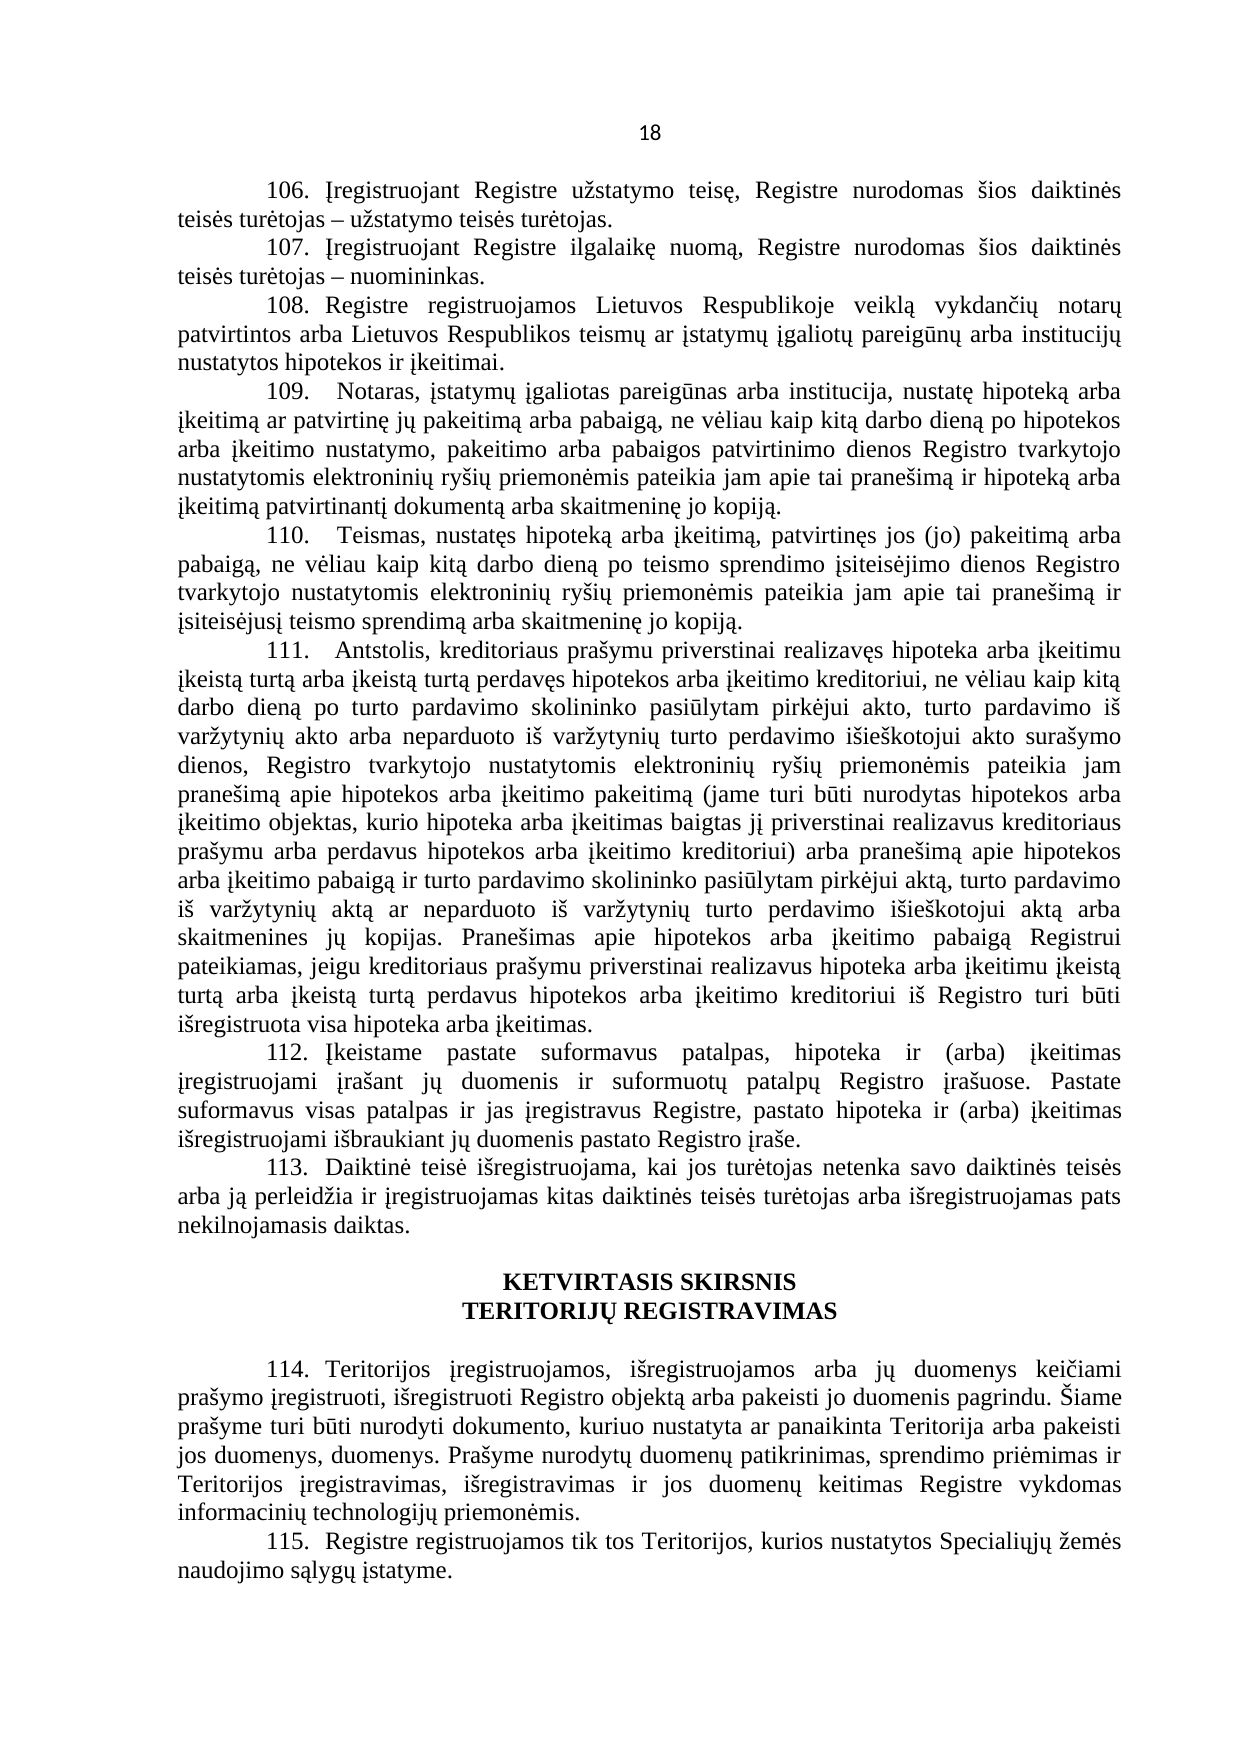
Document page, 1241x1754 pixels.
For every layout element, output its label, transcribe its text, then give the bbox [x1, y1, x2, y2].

text 113. Daiktinė teisė išregistruojama, kai jos turėtojas netenka savo daiktinės teisės arba ją perleidžia ir įregistruojamas kitas daiktinės teisės turėtojas arba išregistruojamas pats nekilnojamasis daiktas. [177, 1152, 1122, 1239]
text KETVIRTASIS SKIRSNIS [177, 1267, 1122, 1296]
text 107. Įregistruojant Registre ilgalaikę nuomą, Registre nurodomas šios daiktinės teisės turėtojas – nuomininkas. [177, 232, 1122, 290]
text 111. Antstolis, kreditoriaus prašymu priverstinai realizavęs hipoteka arba įkeitimu įkeistą turtą arba įkeistą turtą perdavęs hipotekos arba įkeitimo kreditoriui, ne vėliau kaip kitą darbo dieną po turto pardavimo skolininko pasiūlytam pirkėjui akto, turto pardavimo iš varžytynių akto arba neparduoto iš varžytynių turto perdavimo išieškotojui akto surašymo dienos, Registro tvarkytojo nustatytomis elektroninių ryšių priemonėmis pateikia jam pranešimą apie hipotekos arba įkeitimo pakeitimą (jame turi būti nurodytas hipotekos arba įkeitimo objektas, kurio hipoteka arba įkeitimas baigtas jį priverstinai realizavus kreditoriaus prašymu arba perdavus hipotekos arba įkeitimo kreditoriui) arba pranešimą apie hipotekos arba įkeitimo pabaigą ir turto pardavimo skolininko pasiūlytam pirkėjui aktą, turto pardavimo iš varžytynių aktą ar neparduoto iš varžytynių turto perdavimo išieškotojui aktą arba skaitmenines jų kopijas. Pranešimas apie hipotekos arba įkeitimo pabaigą Registrui pateikiamas, jeigu kreditoriaus prašymu priverstinai realizavus hipoteka arba įkeitimu įkeistą turtą arba įkeistą turtą perdavus hipotekos arba įkeitimo kreditoriui iš Registro turi būti išregistruota visa hipoteka arba įkeitimas. [177, 635, 1122, 1037]
text 115. Registre registruojamos tik tos Teritorijos, kurios nustatytos Specialiųjų žemės naudojimo sąlygų įstatyme. [177, 1526, 1122, 1584]
text 108. Registre registruojamos Lietuvos Respublikoje veiklą vykdančių notarų patvirtintos arba Lietuvos Respublikos teismų ar įstatymų įgaliotų pareigūnų arba institucijų nustatytos hipotekos ir įkeitimai. [177, 290, 1122, 376]
text TERITORIJŲ REGISTRAVIMAS [177, 1296, 1122, 1325]
text 114. Teritorijos įregistruojamos, išregistruojamos arba jų duomenys keičiami prašymo įregistruoti, išregistruoti Registro objektą arba pakeisti jo duomenis pagrindu. Šiame prašyme turi būti nurodyti dokumento, kuriuo nustatyta ar panaikinta Teritorija arba pakeisti jos duomenys, duomenys. Prašyme nurodytų duomenų patikrinimas, sprendimo priėmimas ir Teritorijos įregistravimas, išregistravimas ir jos duomenų keitimas Registre vykdomas informacinių technologijų priemonėmis. [177, 1354, 1122, 1526]
text 110. Teismas, nustatęs hipoteką arba įkeitimą, patvirtinęs jos (jo) pakeitimą arba pabaigą, ne vėliau kaip kitą darbo dieną po teismo sprendimo įsiteisėjimo dienos Registro tvarkytojo nustatytomis elektroninių ryšių priemonėmis pateikia jam apie tai pranešimą ir įsiteisėjusį teismo sprendimą arba skaitmeninę jo kopiją. [177, 520, 1122, 635]
text 109. Notaras, įstatymų įgaliotas pareigūnas arba institucija, nustatę hipoteką arba įkeitimą ar patvirtinę jų pakeitimą arba pabaigą, ne vėliau kaip kitą darbo dieną po hipotekos arba įkeitimo nustatymo, pakeitimo arba pabaigos patvirtinimo dienos Registro tvarkytojo nustatytomis elektroninių ryšių priemonėmis pateikia jam apie tai pranešimą ir hipoteką arba įkeitimą patvirtinantį dokumentą arba skaitmeninę jo kopiją. [177, 376, 1122, 520]
text 106. Įregistruojant Registre užstatymo teisę, Registre nurodomas šios daiktinės teisės turėtojas – užstatymo teisės turėtojas. [177, 175, 1122, 232]
text 112. Įkeistame pastate suformavus patalpas, hipoteka ir (arba) įkeitimas įregistruojami įrašant jų duomenis ir suformuotų patalpų Registro įrašuose. Pastate suformavus visas patalpas ir jas įregistravus Registre, pastato hipoteka ir (arba) įkeitimas išregistruojami išbraukiant jų duomenis pastato Registro įraše. [177, 1037, 1122, 1152]
